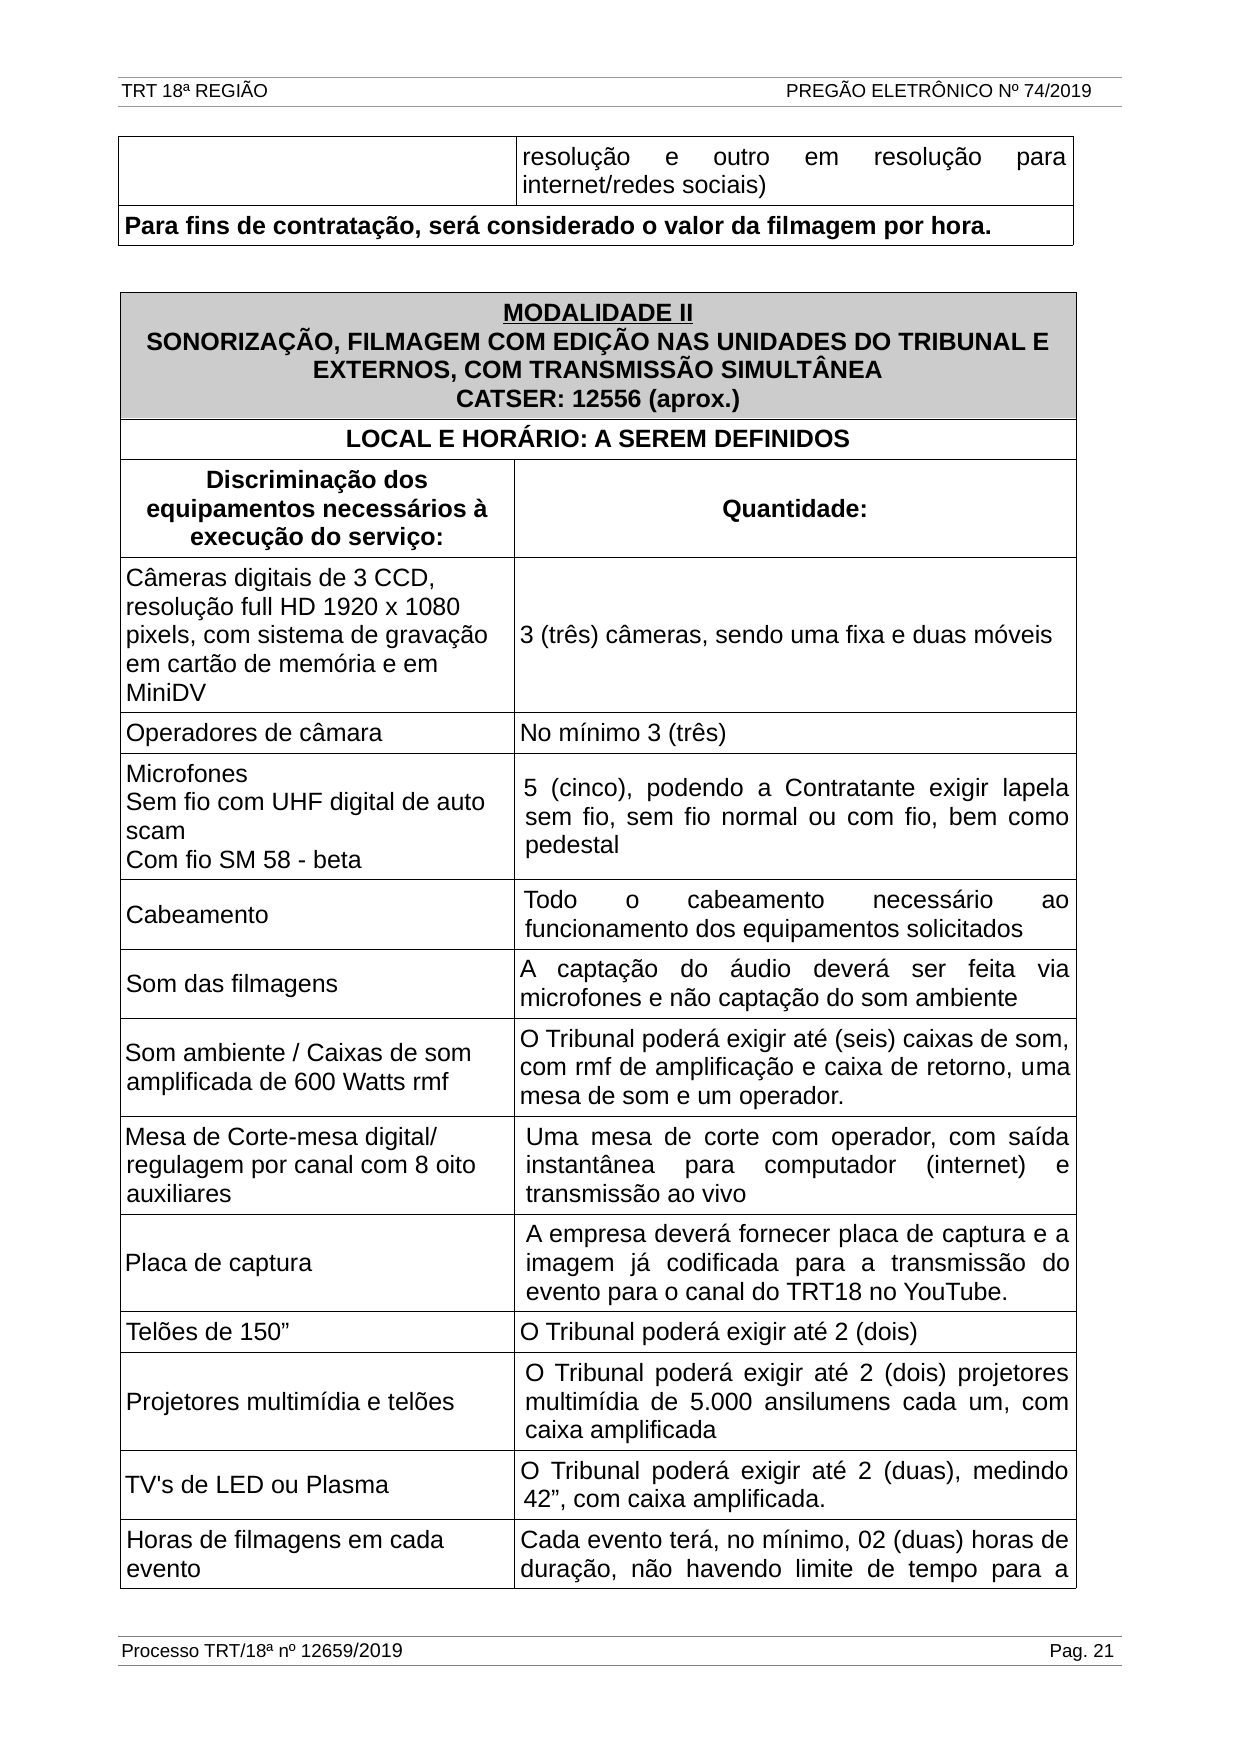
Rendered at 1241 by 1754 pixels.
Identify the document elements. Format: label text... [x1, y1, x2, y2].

table_header MODALIDADE II SONORIZAÇÃO, FILMAGEM COM EDIÇÃO NAS UNIDADES DO TRIBUNAL E EXTERNOS, COM TRANSMISSÃO SIMULTÂNEA CATSER: 12556 (aprox.) [121, 293, 1076, 418]
table_cell O Tribunal poderá exigir até 2 (dois) projetores multimídia de 5.000 ansilumens cada um, com caixa amplificada [515, 1353, 1076, 1450]
table_cell Quantidade: [515, 460, 1076, 557]
table_cell Placa de captura [121, 1215, 514, 1311]
table_cell Uma mesa de corte com operador, com saída instantânea para computador (internet) e transmissão ao vivo [515, 1117, 1076, 1213]
table_cell Projetores multimídia e telões [121, 1353, 514, 1450]
table_cell [119, 137, 516, 205]
table_cell Horas de filmagens em cada evento [121, 1520, 514, 1588]
table_cell Operadores de câmara [121, 713, 514, 753]
table_cell Cabeamento [121, 880, 514, 948]
table_cell O Tribunal poderá exigir até 2 (duas), medindo 42”, com caixa amplificada. [515, 1451, 1076, 1519]
table_cell Mesa de Corte-mesa digital/ regulagem por canal com 8 oito auxiliares [121, 1117, 514, 1213]
table_cell A captação do áudio deverá ser feita via microfones e não captação do som ambiente [515, 950, 1076, 1018]
table_cell 3 (três) câmeras, sendo uma fixa e duas móveis [515, 558, 1076, 712]
table_cell 5 (cinco), podendo a Contratante exigir lapela sem fio, sem fio normal ou com fio, bem como pedestal [515, 754, 1076, 879]
table_cell Telões de 150” [121, 1312, 514, 1352]
table_cell Cada evento terá, no mínimo, 02 (duas) horas de duração, não havendo limite de tempo para a [515, 1520, 1076, 1588]
table_cell Para fins de contratação, será considerado o valor da filmagem por hora. [119, 206, 1073, 245]
table_cell O Tribunal poderá exigir até 2 (dois) [515, 1312, 1076, 1352]
table_cell Som das filmagens [121, 950, 514, 1018]
table_cell resolução e outro em resolução para internet/redes sociais) [517, 137, 1073, 205]
table_cell No mínimo 3 (três) [515, 713, 1076, 753]
table_cell Microfones Sem fio com UHF digital de auto scam Com fio SM 58 - beta [121, 754, 514, 879]
table_cell TV's de LED ou Plasma [121, 1451, 514, 1519]
table_cell Câmeras digitais de 3 CCD, resolução full HD 1920 x 1080 pixels, com sistema de gravação em cartão de memória e em MiniDV [121, 558, 514, 712]
table_cell A empresa deverá fornecer placa de captura e a imagem já codificada para a transmissão do evento para o canal do TRT18 no YouTube. [515, 1215, 1076, 1311]
table_cell Som ambiente / Caixas de som amplificada de 600 Watts rmf [121, 1019, 514, 1116]
table_cell Discriminação dos equipamentos necessários à execução do serviço: [121, 460, 514, 557]
table_cell LOCAL E HORÁRIO: A SEREM DEFINIDOS [121, 420, 1076, 459]
table_cell O Tribunal poderá exigir até (seis) caixas de som, com rmf de amplificação e caixa de retorno, uma mesa de som e um operador. [515, 1019, 1076, 1116]
table_cell Todo o cabeamento necessário ao funcionamento dos equipamentos solicitados [515, 880, 1076, 948]
